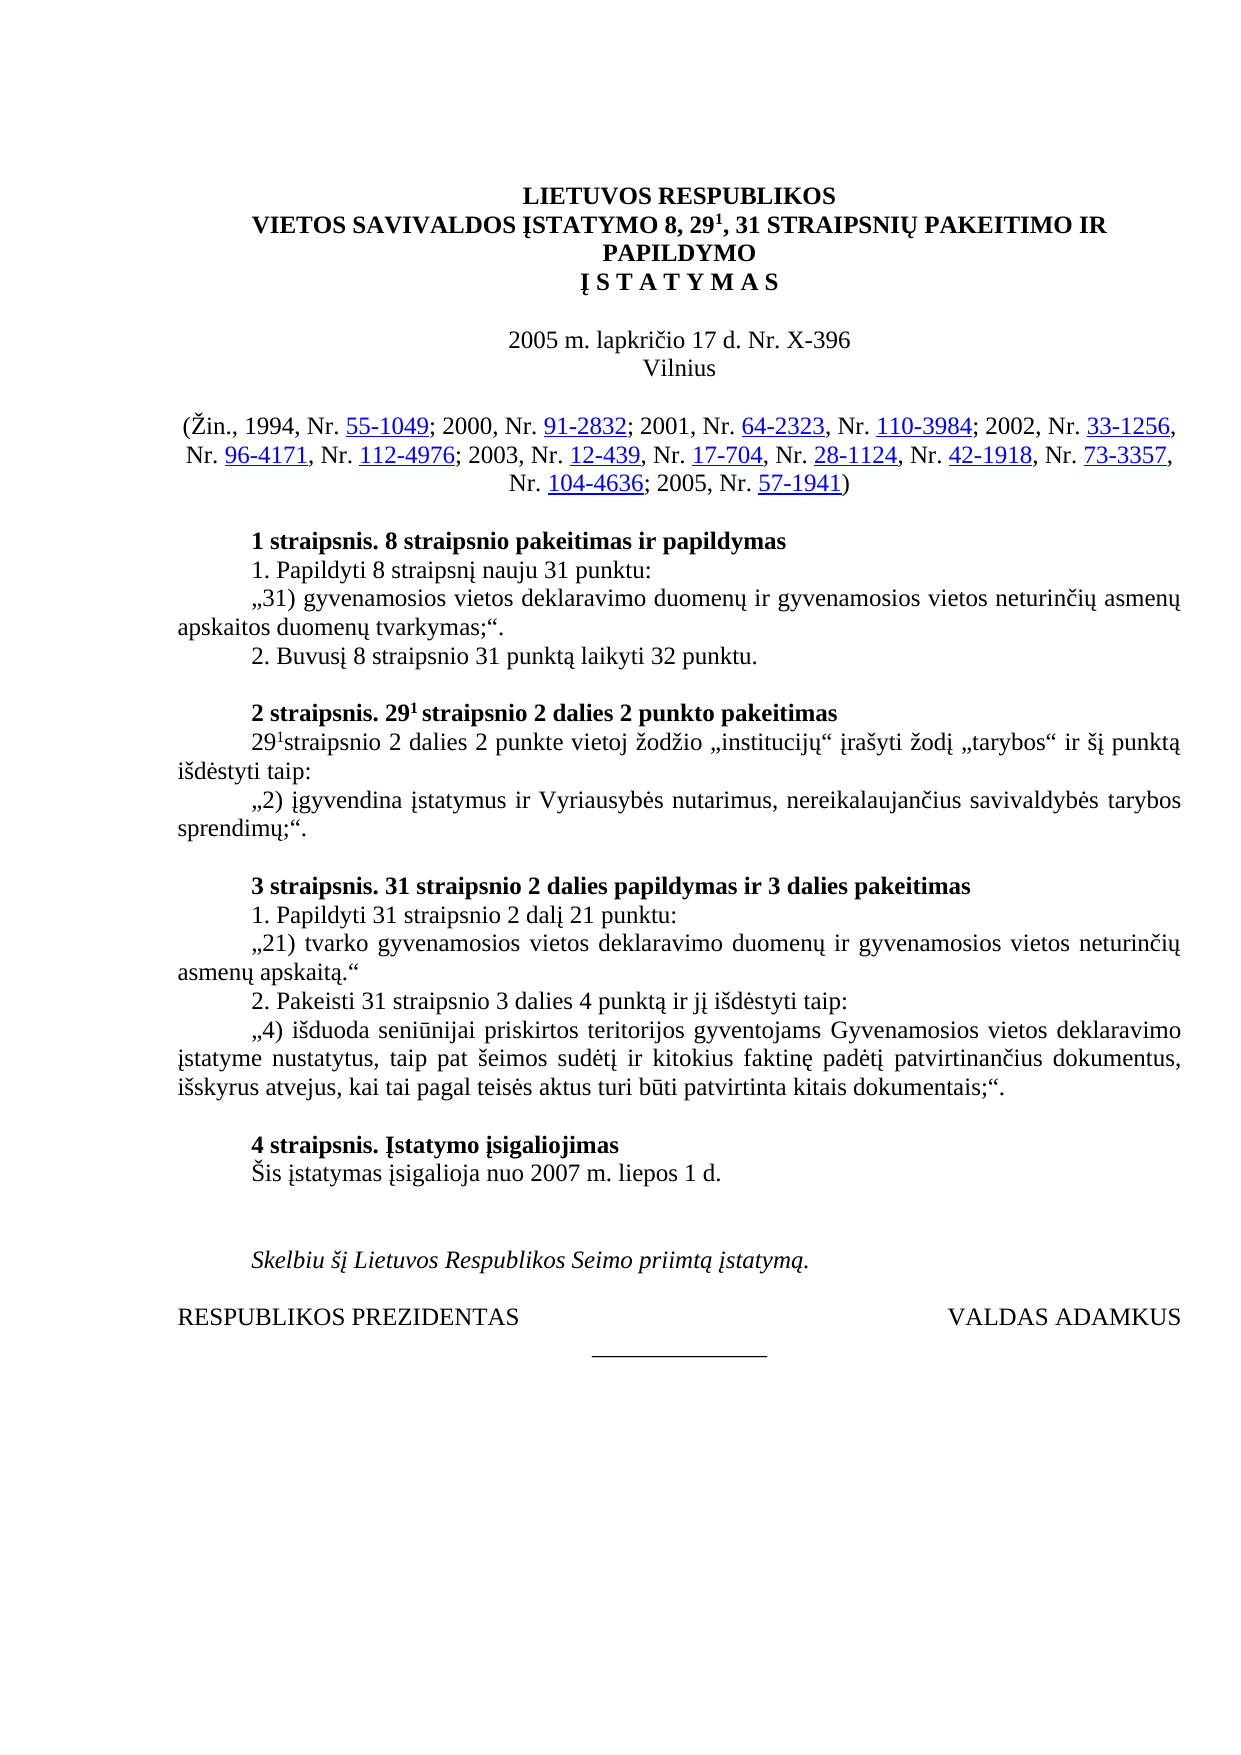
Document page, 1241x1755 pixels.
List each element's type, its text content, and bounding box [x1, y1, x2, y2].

text „4) išduoda seniūnijai priskirtos teritorijos gyventojams Gyvenamosios vietos deklaravimo įstatyme nustatytus, taip pat šeimos sudėtį ir kitokius faktinę padėtį patvirtinančius dokumentus, išskyrus atvejus, kai tai pagal teisės aktus turi būti patvirtinta kitais dokumentais;“. [177, 1015, 1181, 1101]
text 1 straipsnis. 8 straipsnio pakeitimas ir papildymas [177, 526, 1181, 555]
text ______________ [177, 1331, 1181, 1360]
text RESPUBLIKOS PREZIDENTAS VALDAS ADAMKUS [177, 1302, 1181, 1331]
text 2. Pakeisti 31 straipsnio 3 dalies 4 punktą ir jį išdėstyti taip: [177, 986, 1181, 1015]
text 3 straipsnis. 31 straipsnio 2 dalies papildymas ir 3 dalies pakeitimas [177, 871, 1181, 900]
text „21) tvarko gyvenamosios vietos deklaravimo duomenų ir gyvenamosios vietos neturinčių asmenų apskaitą.“ [177, 928, 1181, 986]
text LIETUVOS RESPUBLIKOS [177, 181, 1181, 210]
text 291straipsnio 2 dalies 2 punkte vietoj žodžio „institucijų“ įrašyti žodį „tarybos“ ir šį punktą išdėstyti taip: [177, 727, 1181, 785]
text 2. Buvusį 8 straipsnio 31 punktą laikyti 32 punktu. [177, 641, 1181, 670]
text Į S T A T Y M A S [177, 267, 1181, 296]
text (Žin., 1994, Nr. 55-1049; 2000, Nr. 91-2832; 2001, Nr. 64-2323, Nr. 110-3984; 2002, Nr. 33-1256, Nr. 96-4171, Nr. 112-4976; 2003, Nr. 12-439, Nr. 17-704, Nr. 28-1124, Nr. 42-1918, Nr. 73-3357, Nr. 104-4636; 2005, Nr. 57-1941) [177, 411, 1181, 497]
text VIETOS SAVIVALDOS ĮSTATYMO 8, 291, 31 STRAIPSNIŲ PAKEITIMO IR PAPILDYMO [177, 210, 1181, 267]
text 2 straipsnis. 291 straipsnio 2 dalies 2 punkto pakeitimas [177, 698, 1181, 727]
text 1. Papildyti 8 straipsnį nauju 31 punktu: [177, 555, 1181, 583]
text Šis įstatymas įsigalioja nuo 2007 m. liepos 1 d. [177, 1158, 1181, 1187]
text Vilnius [177, 353, 1181, 382]
text „31) gyvenamosios vietos deklaravimo duomenų ir gyvenamosios vietos neturinčių asmenų apskaitos duomenų tvarkymas;“. [177, 583, 1181, 641]
text „2) įgyvendina įstatymus ir Vyriausybės nutarimus, nereikalaujančius savivaldybės tarybos sprendimų;“. [177, 785, 1181, 842]
text Skelbiu šį Lietuvos Respublikos Seimo priimtą įstatymą. [177, 1245, 1181, 1273]
text 4 straipsnis. Įstatymo įsigaliojimas [177, 1130, 1181, 1158]
text 2005 m. lapkričio 17 d. Nr. X-396 [177, 325, 1181, 353]
text 1. Papildyti 31 straipsnio 2 dalį 21 punktu: [177, 900, 1181, 928]
